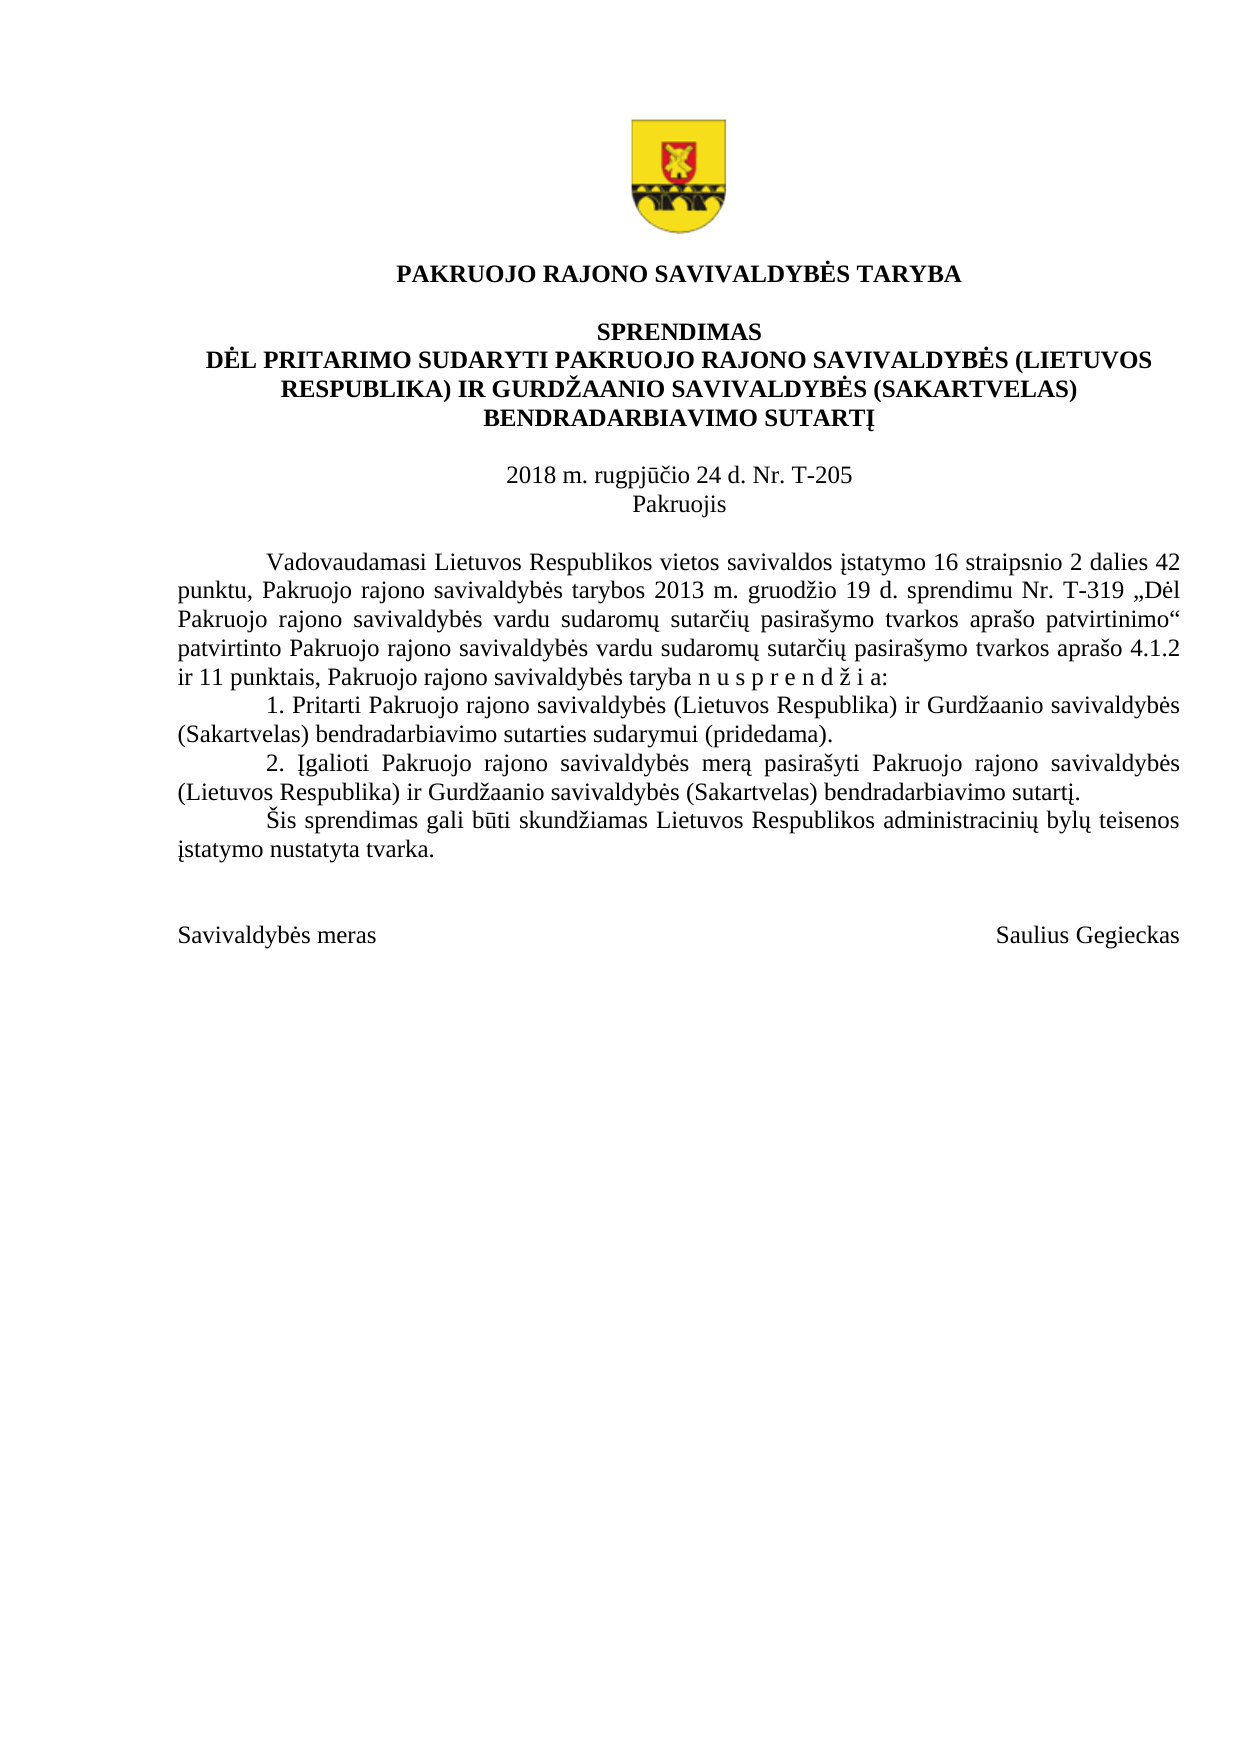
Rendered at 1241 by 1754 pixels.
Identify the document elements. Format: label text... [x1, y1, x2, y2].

text Vadovaudamasi Lietuvos Respublikos vietos savivaldos įstatymo 16 straipsnio 2 dalies 42 punktu, Pakruojo rajono savivaldybės tarybos 2013 m. gruodžio 19 d. sprendimu Nr. T-319 „Dėl Pakruojo rajono savivaldybės vardu sudaromų sutarčių pasirašymo tvarkos aprašo patvirtinimo“ patvirtinto Pakruojo rajono savivaldybės vardu sudaromų sutarčių pasirašymo tvarkos aprašo 4.1.2 ir 11 punktais, Pakruojo rajono savivaldybės taryba nusprendžia: [177, 547, 1181, 691]
text DĖL PRITARIMO SUDARYTI PAKRUOJO RAJONO SAVIVALDYBĖS (LIETUVOS RESPUBLIKA) IR GURDŽAANIO SAVIVALDYBĖS (SAKARTVELAS) BENDRADARBIAVIMO SUTARTĮ [177, 346, 1181, 432]
text Savivaldybės meras Saulius Gegieckas [177, 921, 1181, 978]
text 2. Įgalioti Pakruojo rajono savivaldybės merą pasirašyti Pakruojo rajono savivaldybės (Lietuvos Respublika) ir Gurdžaanio savivaldybės (Sakartvelas) bendradarbiavimo sutartį. [177, 748, 1181, 806]
subtitle PAKRUOJO RAJONO SAVIVALDYBĖS TARYBA [177, 259, 1181, 288]
text SPRENDIMAS [177, 317, 1181, 346]
text Pakruojis [177, 489, 1181, 518]
text Šis sprendimas gali būti skundžiamas Lietuvos Respublikos administracinių bylų teisenos įstatymo nustatyta tvarka. [177, 806, 1181, 863]
text 2018 m. rugpjūčio 24 d. Nr. T-205 [177, 461, 1181, 489]
text 1. Pritarti Pakruojo rajono savivaldybės (Lietuvos Respublika) ir Gurdžaanio savivaldybės (Sakartvelas) bendradarbiavimo sutarties sudarymui (pridedama). [177, 691, 1181, 748]
